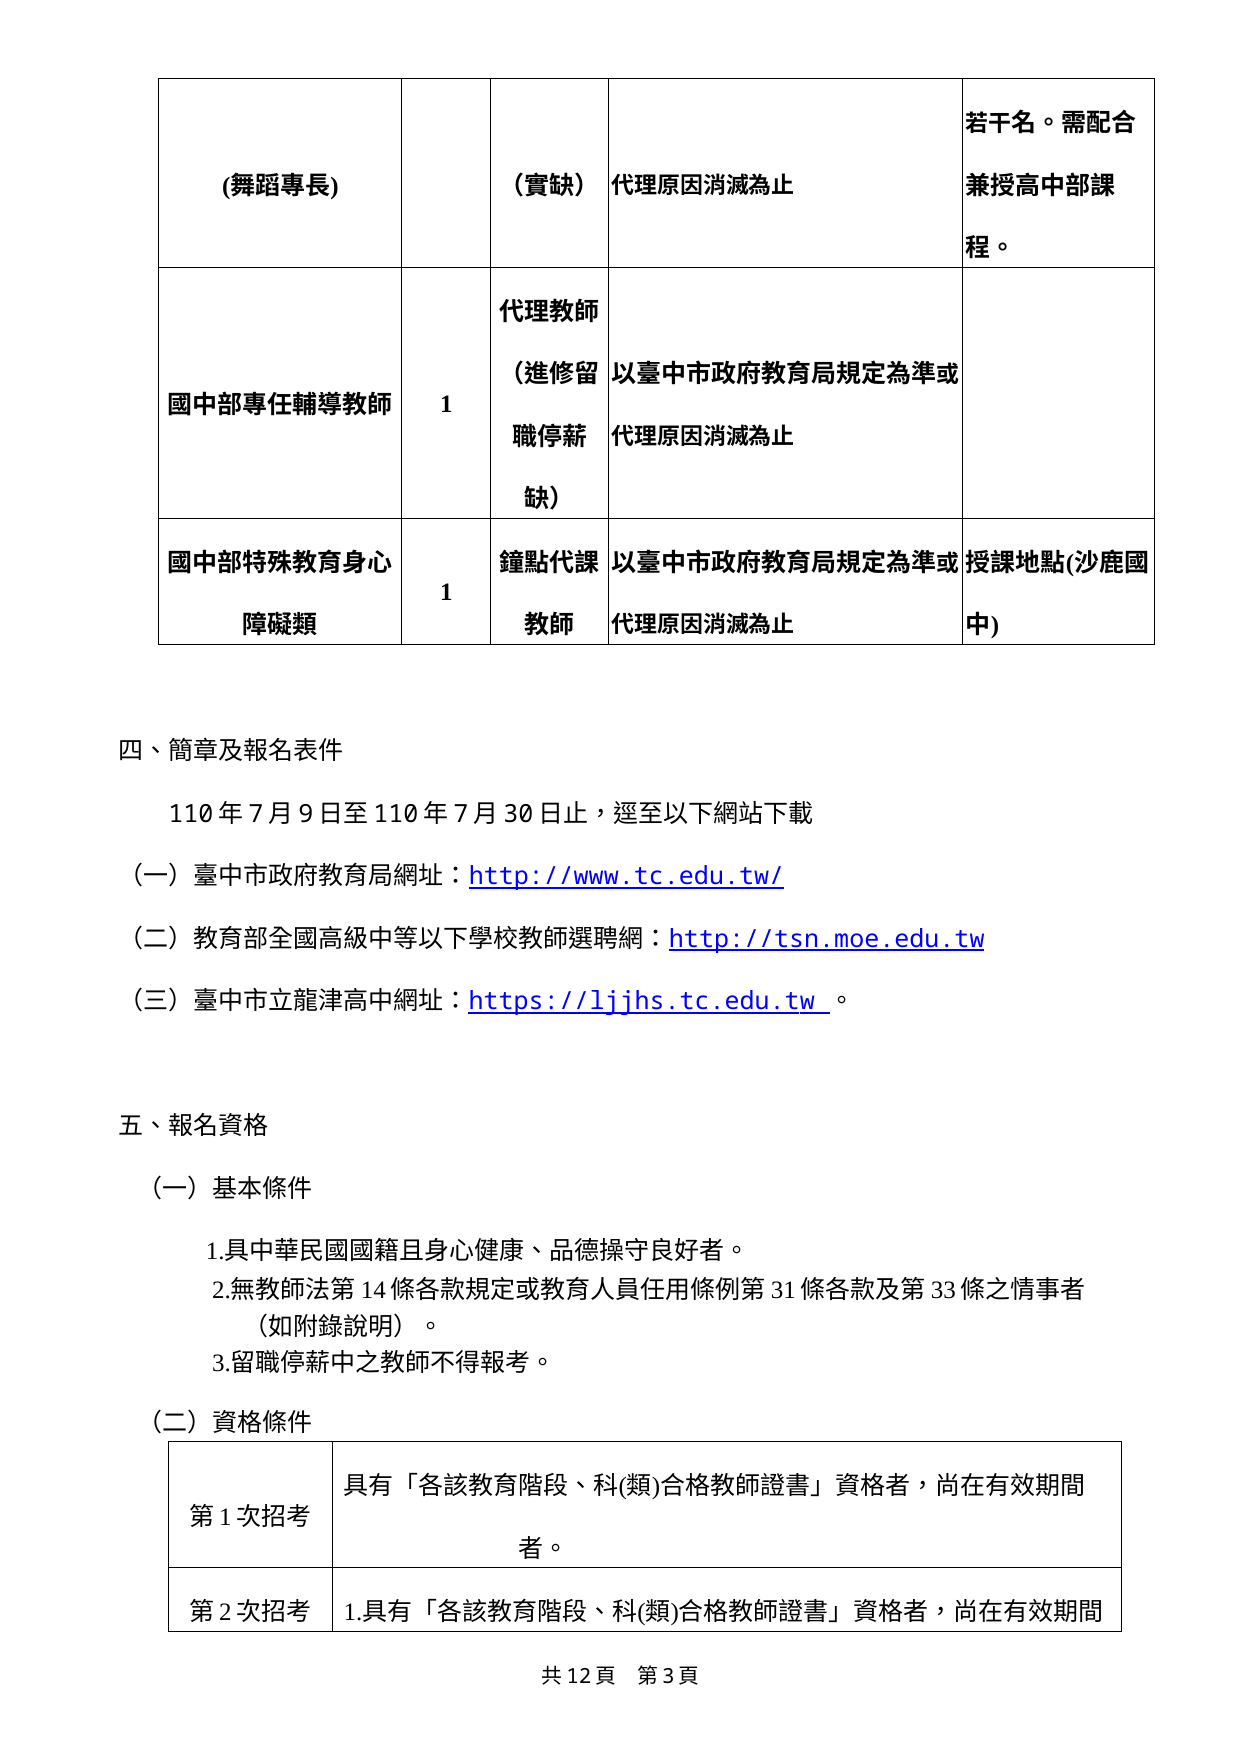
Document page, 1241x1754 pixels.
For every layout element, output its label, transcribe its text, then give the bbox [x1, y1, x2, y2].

table_cell （實缺） [491, 79, 608, 267]
table_cell 鐘點代課教師 [491, 519, 608, 644]
text 四、簡章及報名表件 110年7月9日至110年7月30日止，逕至以下網站下載 [118, 707, 1122, 832]
text （二）教育部全國高級中等以下學校教師選聘網：http://tsn.moe.edu.tw [118, 895, 1110, 957]
table_header 具有「各該教育階段、科(類)合格教師證書」資格者，尚在有效期間者。 [333, 1442, 1121, 1567]
text 1.具中華民國國籍且身心健康、品德操守良好者。 [118, 1207, 1122, 1270]
text 2.無教師法第14條各款規定或教育人員任用條例第31條各款及第33條之情事者（如附錄說明）。 [206, 1270, 1122, 1342]
table_cell (舞蹈專長) [159, 79, 401, 267]
table_cell 第2次招考 [169, 1568, 332, 1631]
table_cell 國中部特殊教育身心障礙類 [159, 519, 401, 644]
text （一）臺中市政府教育局網址：http://www.tc.edu.tw/ [118, 832, 1110, 895]
table_cell 代理原因消滅為止 [609, 79, 962, 267]
text （二）資格條件 [118, 1378, 1122, 1441]
table_cell 以臺中市政府教育局規定為準或代理原因消滅為止 [609, 519, 962, 644]
table_cell 1.具有「各該教育階段、科(類)合格教師證書」資格者，尚在有效期間 [333, 1568, 1121, 1631]
table_cell 以臺中市政府教育局規定為準或代理原因消滅為止 [609, 268, 962, 518]
text （一）基本條件 [118, 1145, 1122, 1207]
table_cell 代理教師 （進修留職停薪缺） [491, 268, 608, 518]
text （三）臺中市立龍津高中網址：https://ljjhs.tc.edu.tw 。 [118, 957, 1122, 1020]
table_cell [402, 79, 490, 267]
table_cell 1 [402, 519, 490, 644]
text 3.留職停薪中之教師不得報考。 [206, 1342, 1122, 1378]
table_header 第1次招考 [169, 1442, 332, 1567]
text 五、報名資格 [118, 1082, 1122, 1145]
table_cell 1 [402, 268, 490, 518]
table_cell 若干名。需配合兼授高中部課程。 [963, 79, 1154, 267]
table_cell [963, 268, 1154, 518]
table_cell 國中部專任輔導教師 [159, 268, 401, 518]
table_cell 授課地點(沙鹿國中) [963, 519, 1154, 644]
